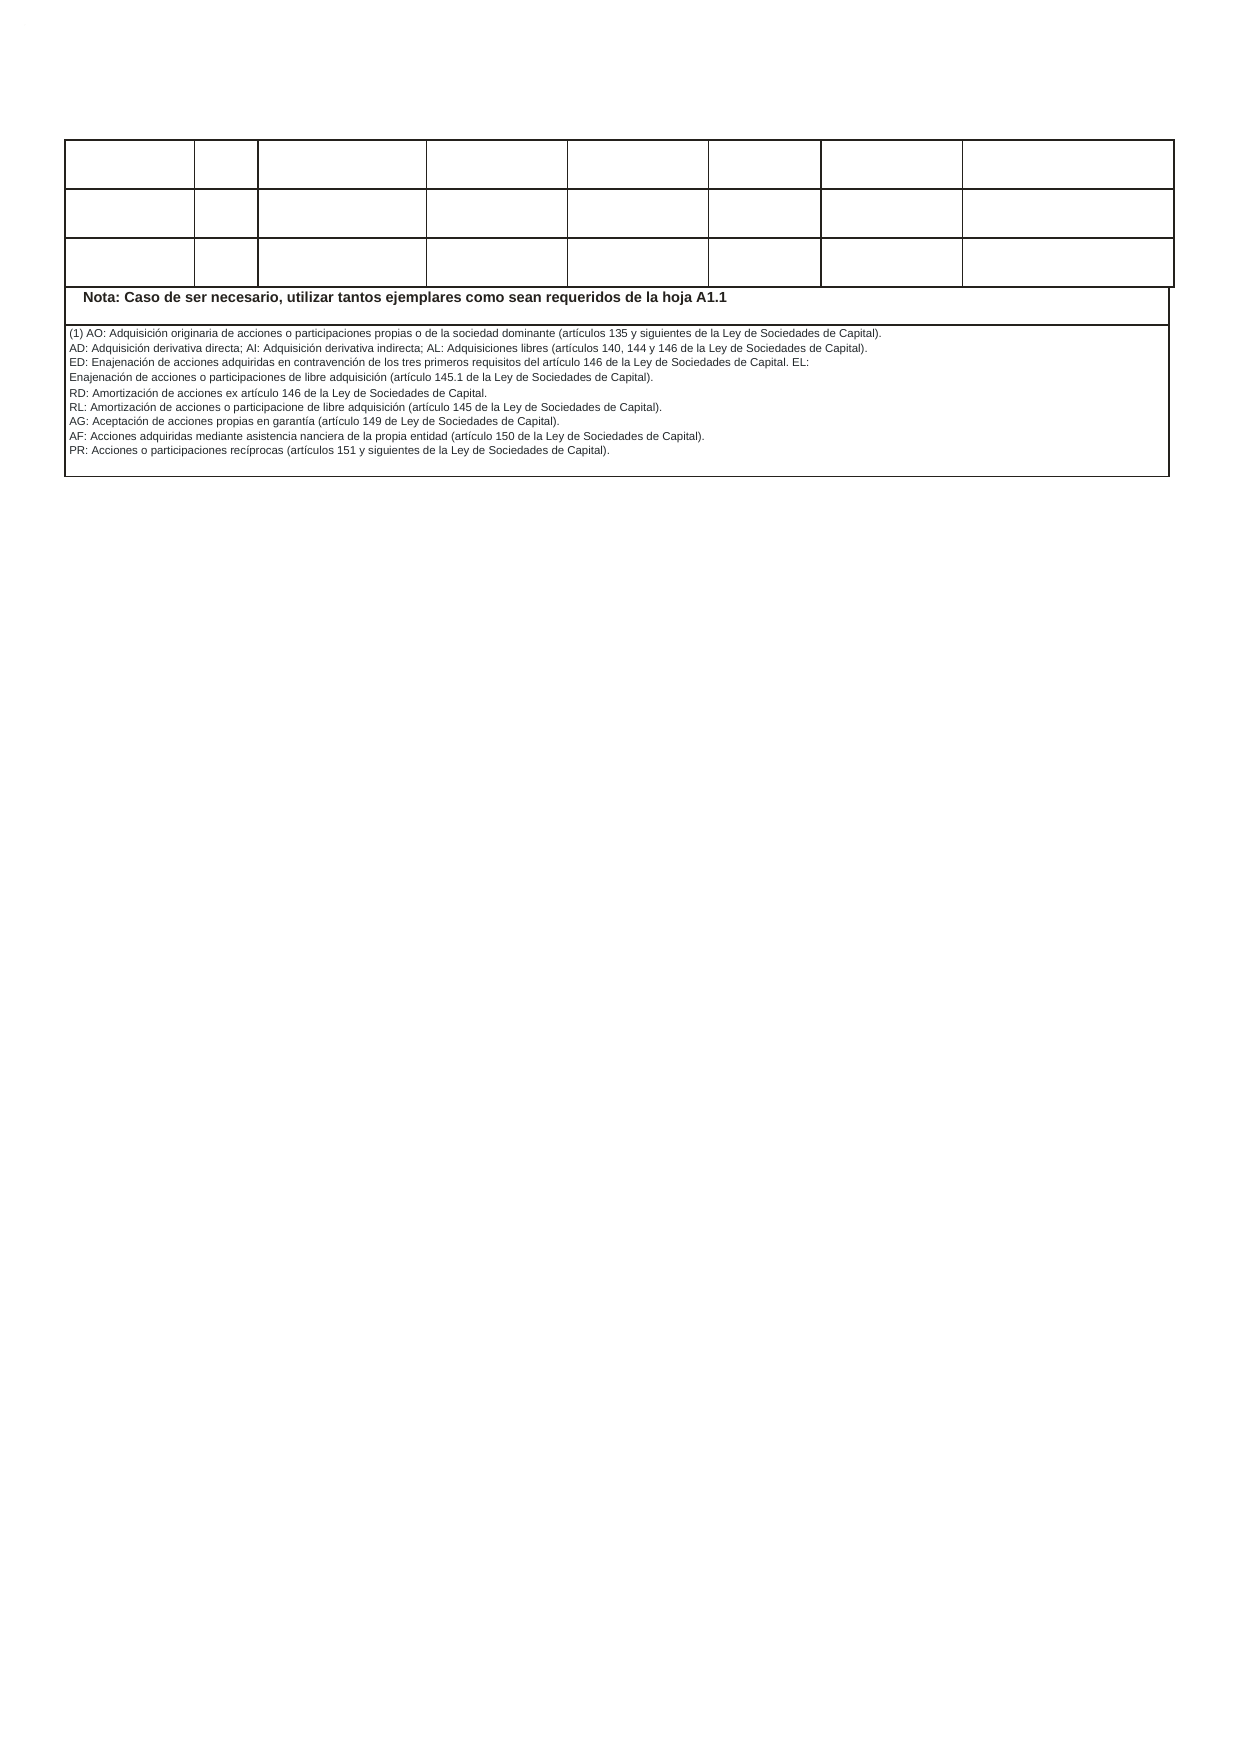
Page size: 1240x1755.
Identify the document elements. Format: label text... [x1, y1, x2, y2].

table_cell [1170, 288, 1174, 324]
table_cell [963, 239, 1173, 286]
table_cell [195, 239, 257, 286]
table_cell [709, 141, 820, 188]
table_cell [66, 141, 194, 188]
table_cell [963, 141, 1173, 188]
table_cell [568, 239, 708, 286]
table_cell [568, 190, 708, 237]
table_cell [427, 141, 567, 188]
table_cell [195, 190, 257, 237]
table_cell [259, 239, 426, 286]
table_cell [195, 141, 257, 188]
table_cell [709, 190, 820, 237]
table_cell [427, 239, 567, 286]
table_cell [709, 239, 820, 286]
table_cell [1170, 324, 1174, 476]
table_cell [963, 190, 1173, 237]
table_cell [66, 239, 194, 286]
table_cell Nota: Caso de ser necesario, utilizar tantos ejemplares como sean requeridos de la hoja A1.1 [66, 288, 1168, 324]
table_cell [822, 141, 962, 188]
table_cell [259, 141, 426, 188]
table_cell [427, 190, 567, 237]
table_cell [822, 190, 962, 237]
table_cell [259, 190, 426, 237]
table_cell [66, 190, 194, 237]
table_cell (1) AO: Adquisición originaria de acciones o participaciones propias o de la sociedad dominante (artículos 135 y siguientes de la Ley de Sociedades de Capital). AD: Adquisición derivativa directa; AI: Adquisición derivativa indirecta; AL: Adquisiciones libres (artículos 140, 144 y 146 de la Ley de Sociedades de Capital). ED: Enajenación de acciones adquiridas en contravención de los tres primeros requisitos del artículo 146 de la Ley de Sociedades de Capital. EL: Enajenación de acciones o participaciones de libre adquisición (artículo 145.1 de la Ley de Sociedades de Capital). RD: Amortización de acciones ex artículo 146 de la Ley de Sociedades de Capital. RL: Amortización de acciones o participacione de libre adquisición (artículo 145 de la Ley de Sociedades de Capital). AG: Aceptación de acciones propias en garantía (artículo 149 de Ley de Sociedades de Capital). AF: Acciones adquiridas mediante asistencia nanciera de la propia entidad (artículo 150 de la Ley de Sociedades de Capital). PR: Acciones o participaciones recíprocas (artículos 151 y siguientes de la Ley de Sociedades de Capital). [66, 326, 1168, 476]
table_cell [822, 239, 962, 286]
table_cell [568, 141, 708, 188]
